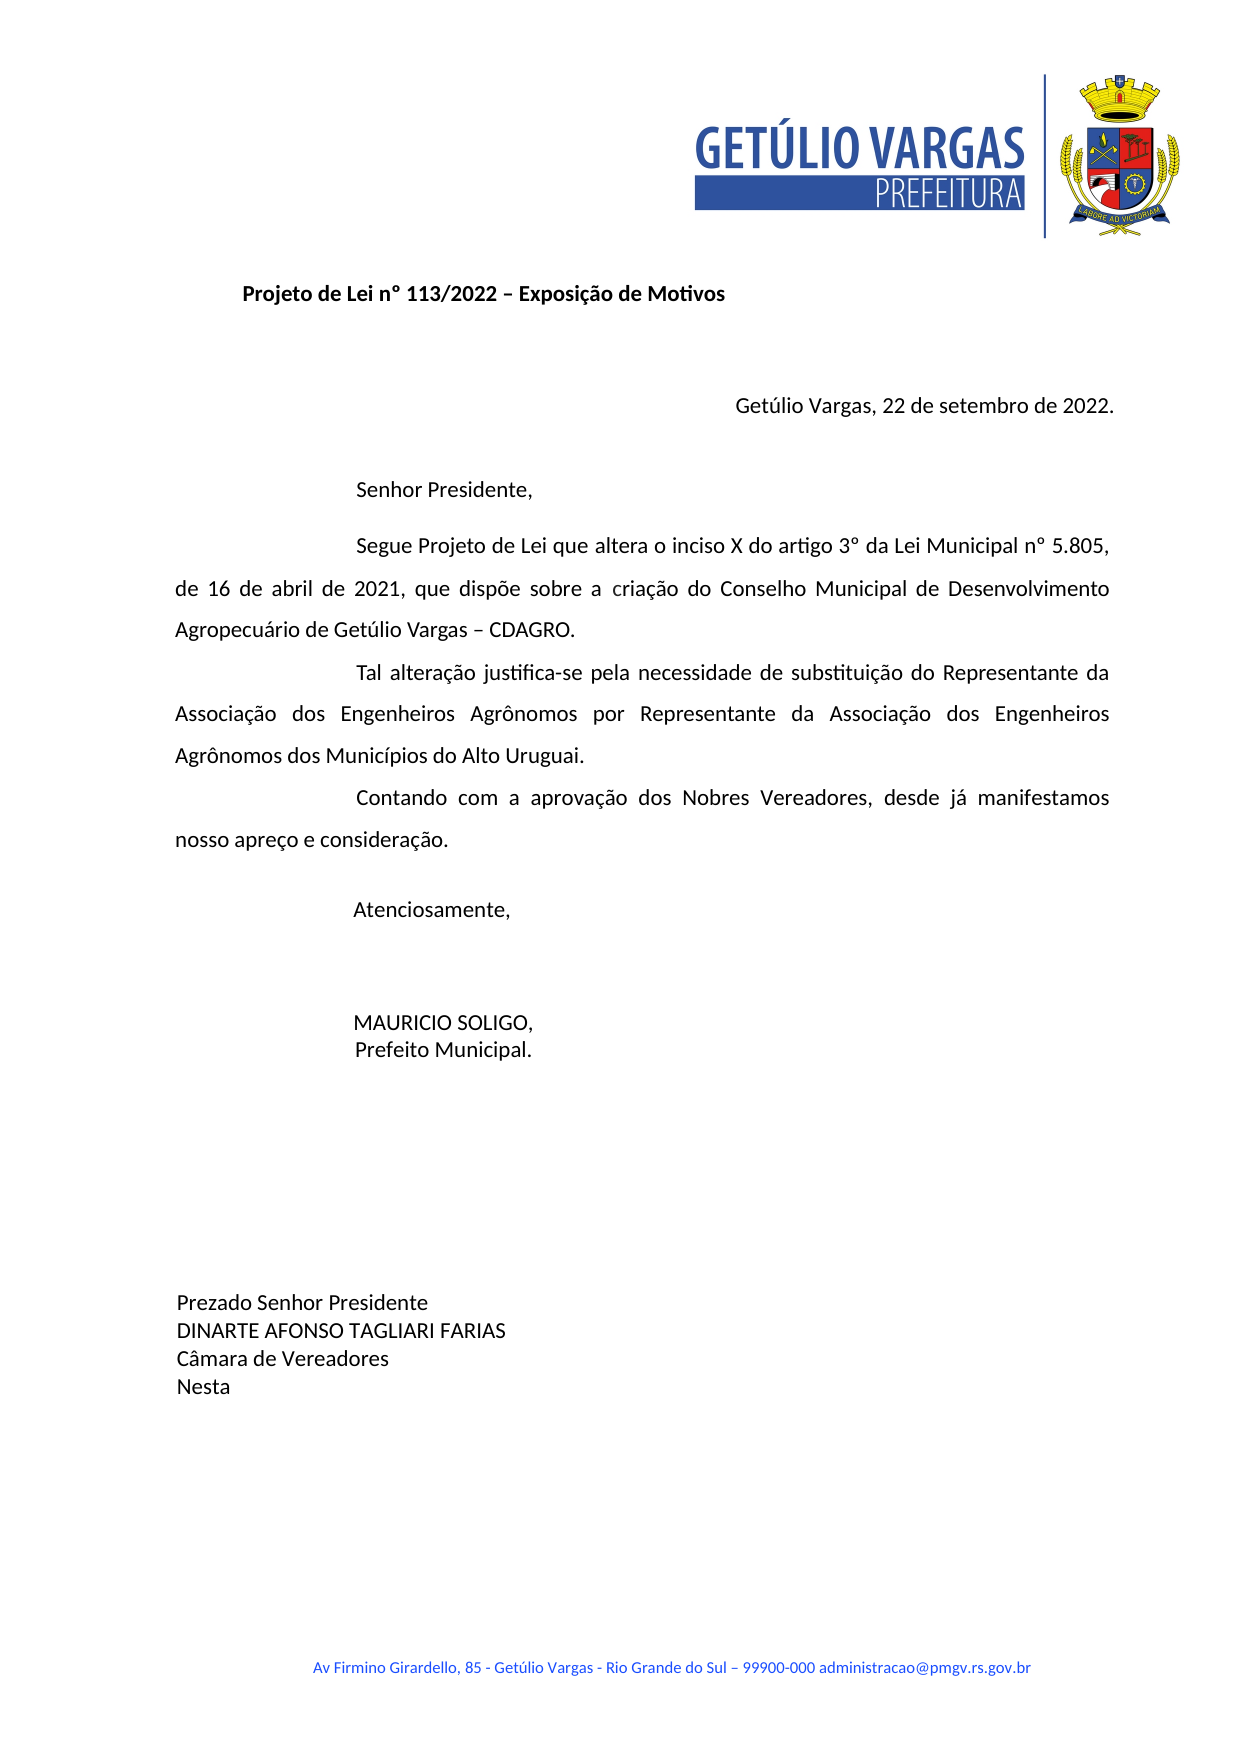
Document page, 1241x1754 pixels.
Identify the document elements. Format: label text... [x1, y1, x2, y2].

text DINARTE AFONSO TAGLIARI FARIAS [177, 1316, 1240, 1344]
text Segue Projeto de Lei que altera o inciso X do artigo 3º da Lei Municipal nº 5.805, de 16 de abril de 2021, que dispõe sobre a criação do Conselho Municipal de Desenvolvimento Agropecuário de Getúlio Vargas – CDAGRO. [175, 532, 1111, 644]
text Câmara de Vereadores [177, 1344, 1240, 1372]
text Nesta [177, 1372, 1240, 1400]
text Senhor Presidente, [175, 476, 1111, 504]
text Projeto de Lei nº 113/2022 – Exposição de Motivos [242, 279, 1240, 307]
text Contando com a aprovação dos Nobres Vereadores, desde já manifestamos nosso apreço e consideração. [175, 783, 1111, 853]
text Getúlio Vargas, 22 de setembro de 2022. [0, 392, 1115, 419]
text Atenciosamente, [244, 896, 1111, 923]
text Prezado Senhor Presidente [177, 1288, 1240, 1316]
text Prefeito Municipal. [244, 1036, 1111, 1064]
text Tal alteração justifica-se pela necessidade de substituição do Representante da Associação dos Engenheiros Agrônomos por Representante da Associação dos Engenheiros Agrônomos dos Municípios do Alto Uruguai. [175, 658, 1111, 769]
text MAURICIO SOLIGO, [244, 1008, 1111, 1036]
